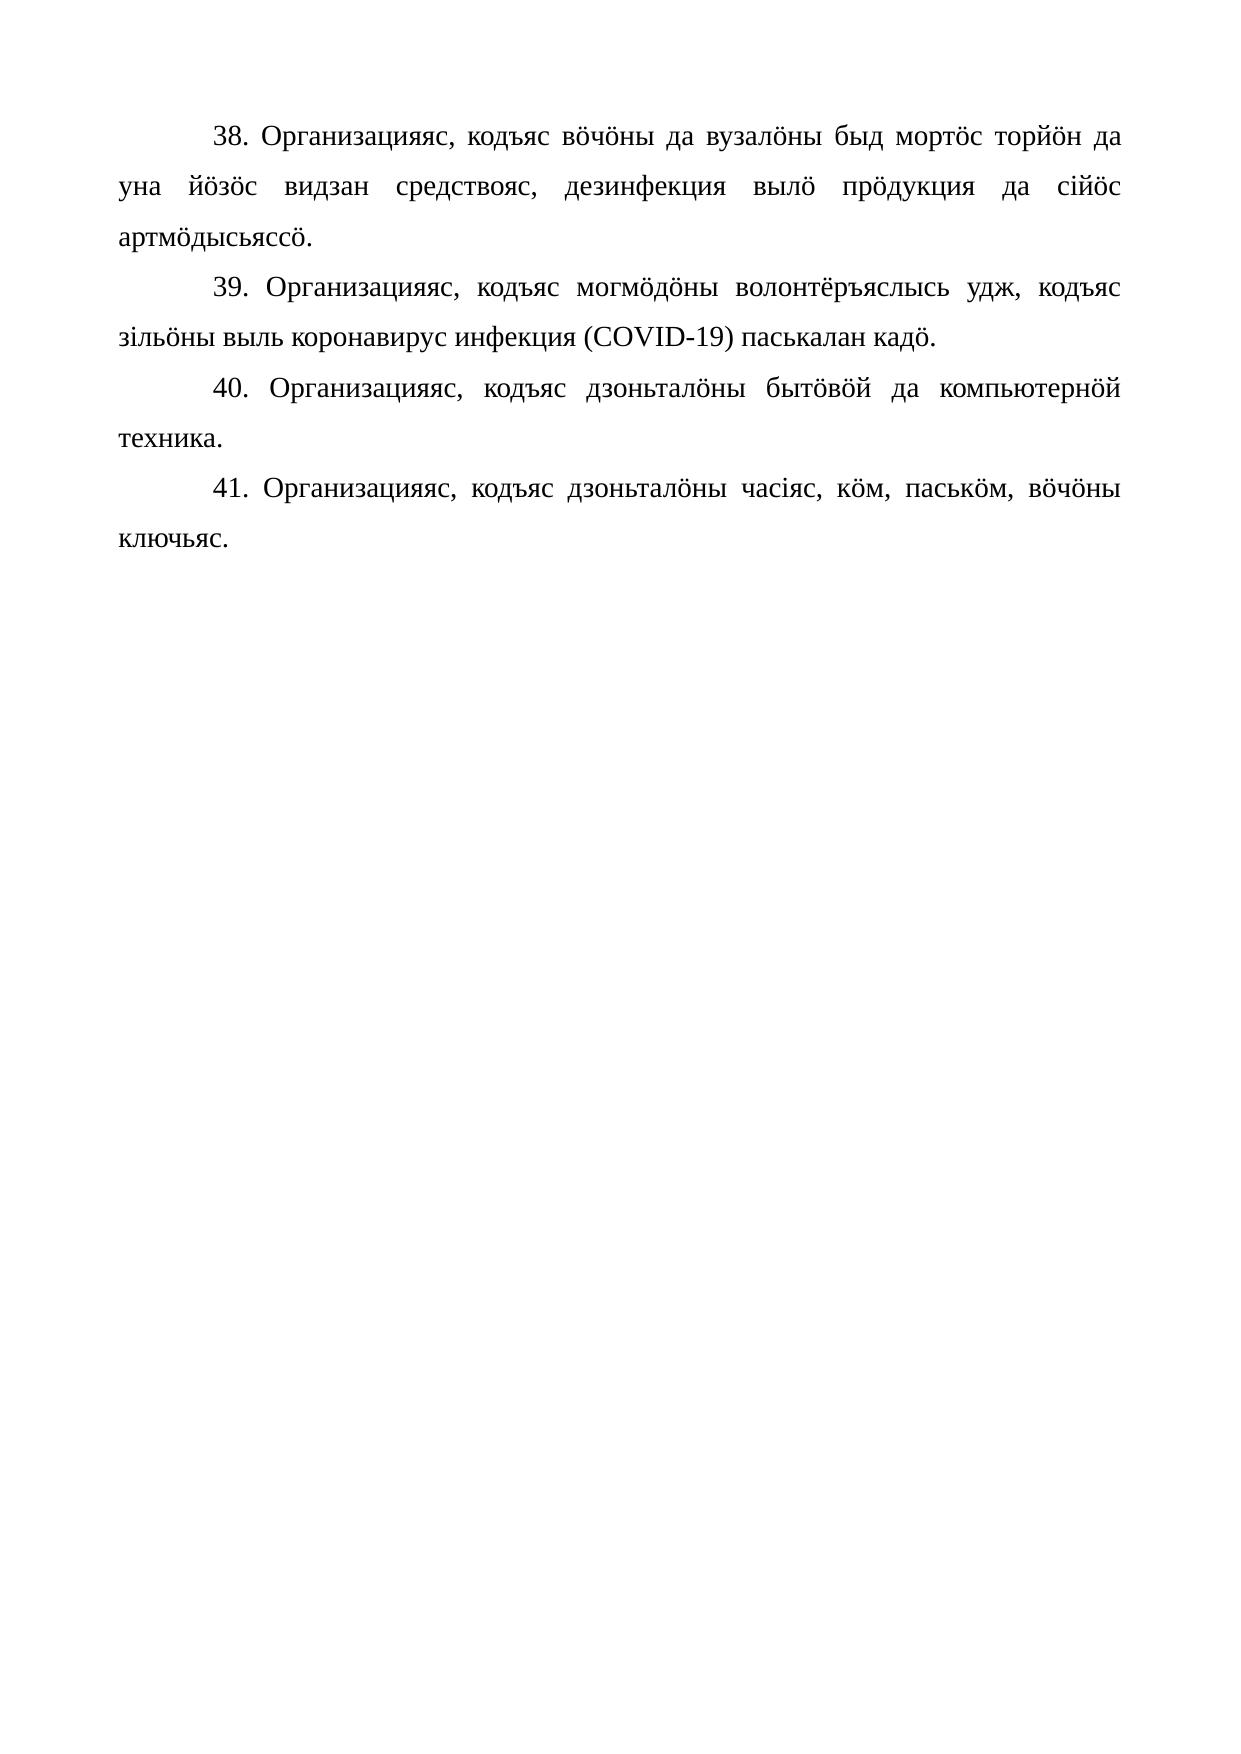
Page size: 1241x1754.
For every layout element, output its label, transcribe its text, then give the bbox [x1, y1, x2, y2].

text 39. Организацияяс, кодъяс могмӧдӧны волонтёръяслысь удж, кодъяс зільӧны выль коронавирус инфекция (COVID-19) паськалан кадӧ. [118, 269, 1122, 353]
text 41. Организацияяс, кодъяс дзоньталӧны часіяс, кӧм, паськӧм, вӧчӧны ключьяс. [118, 470, 1122, 554]
text 38. Организацияяс, кодъяс вӧчӧны да вузалӧны быд мортӧс торйӧн да уна йӧзӧс видзан средствояс, дезинфекция вылӧ прӧдукция да сійӧс артмӧдысьяссӧ. [118, 118, 1122, 252]
text 40. Организацияяс, кодъяс дзоньталӧны бытӧвӧй да компьютернӧй техника. [118, 370, 1122, 453]
